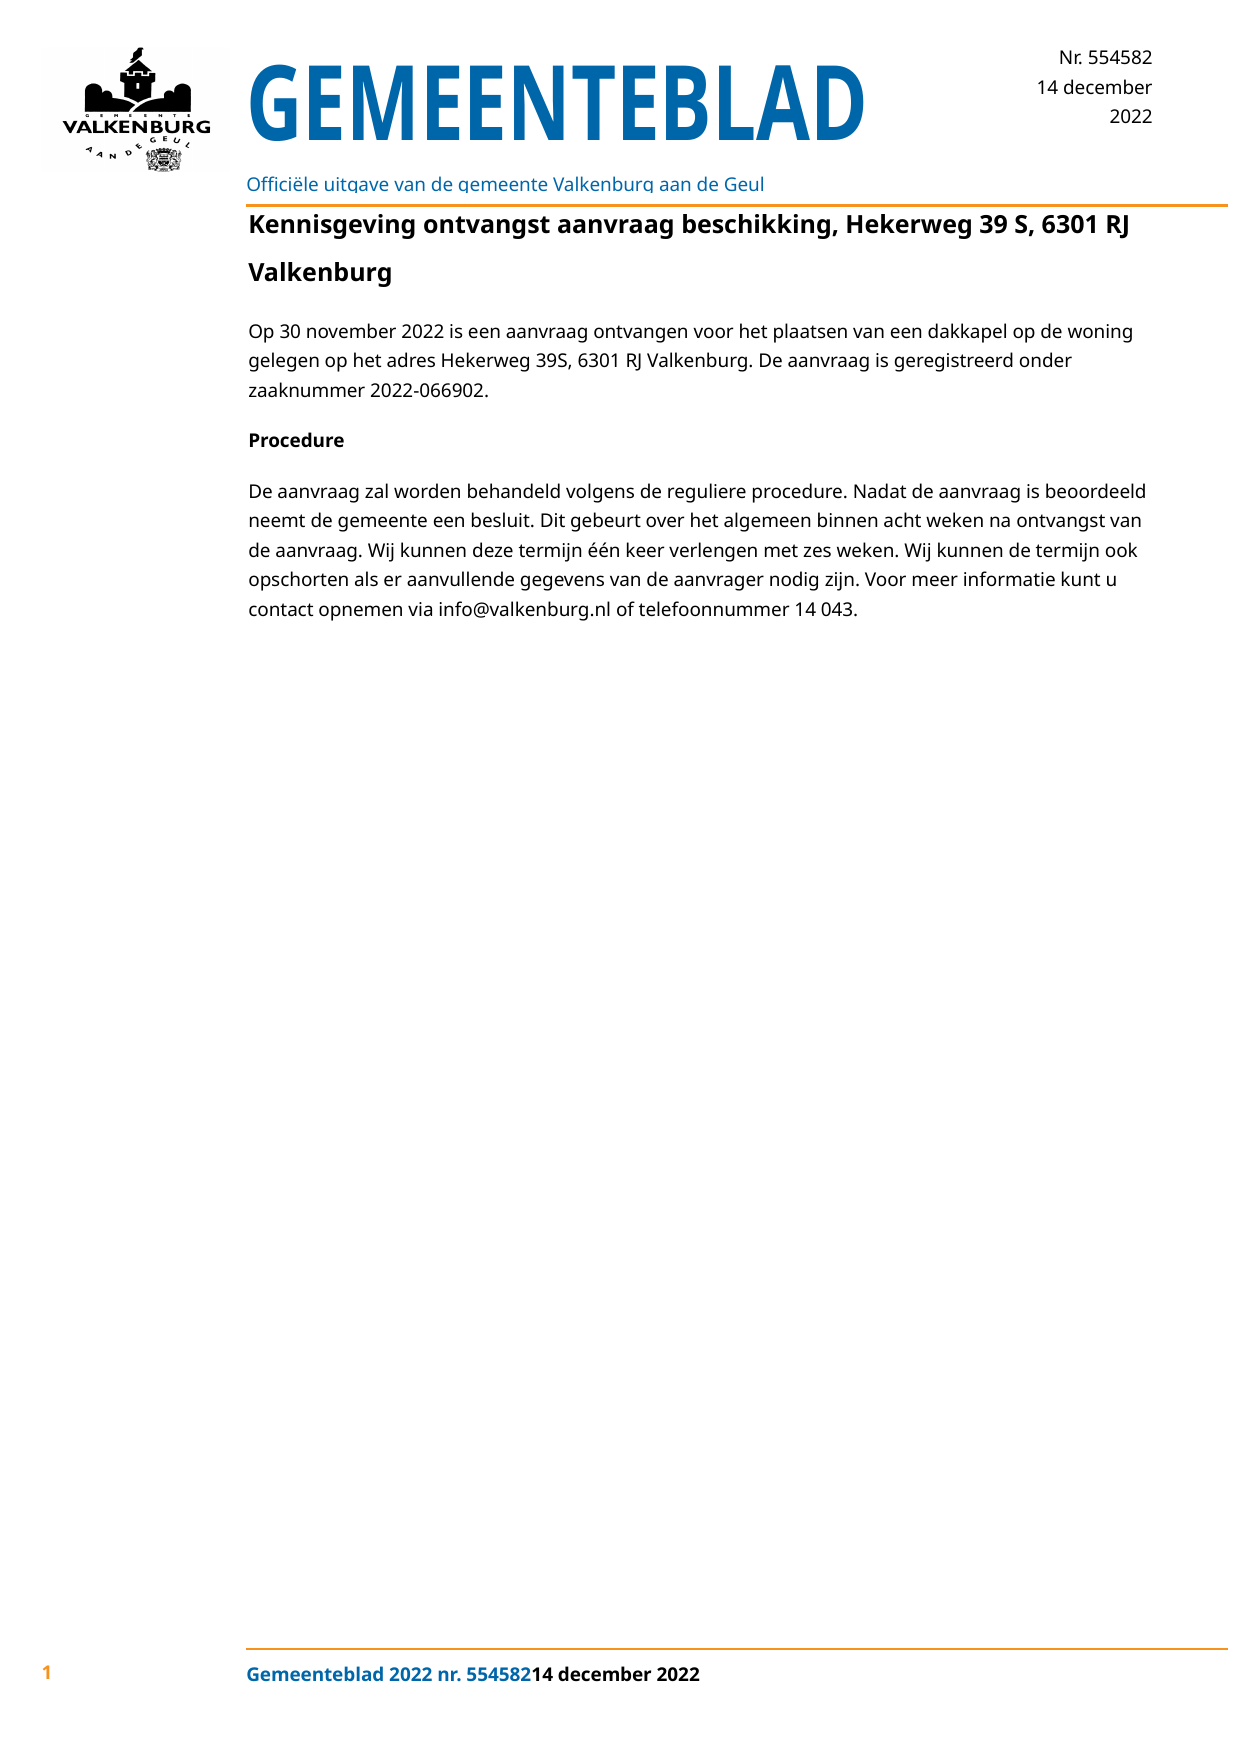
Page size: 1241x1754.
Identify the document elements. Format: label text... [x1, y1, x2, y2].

text De aanvraag zal worden behandeld volgens de reguliere procedure. Nadat de aanvraag is beoordeeld neemt de gemeente een besluit. Dit gebeurt over het algemeen binnen acht weken na ontvangst van de aanvraag. Wij kunnen deze termijn één keer verlengen met zes weken. Wij kunnen de termijn ook opschorten als er aanvullende gegevens van de aanvrager nodig zijn. Voor meer informatie kunt u contact opnemen via info@valkenburg.nl of telefoonnummer 14 043. [248, 478, 1152, 622]
text Procedure [248, 427, 1152, 453]
picture [41, 47, 231, 172]
text Op 30 november 2022 is een aanvraag ontvangen voor het plaatsen van een dakkapel op de woning gelegen op het adres Hekerweg 39S, 6301 RJ Valkenburg. De aanvraag is geregistreerd onder zaaknummer 2022-066902. [248, 318, 1152, 403]
text Kennisgeving ontvangst aanvraag beschikking, Hekerweg 39 S, 6301 RJ Valkenburg [248, 207, 1152, 288]
